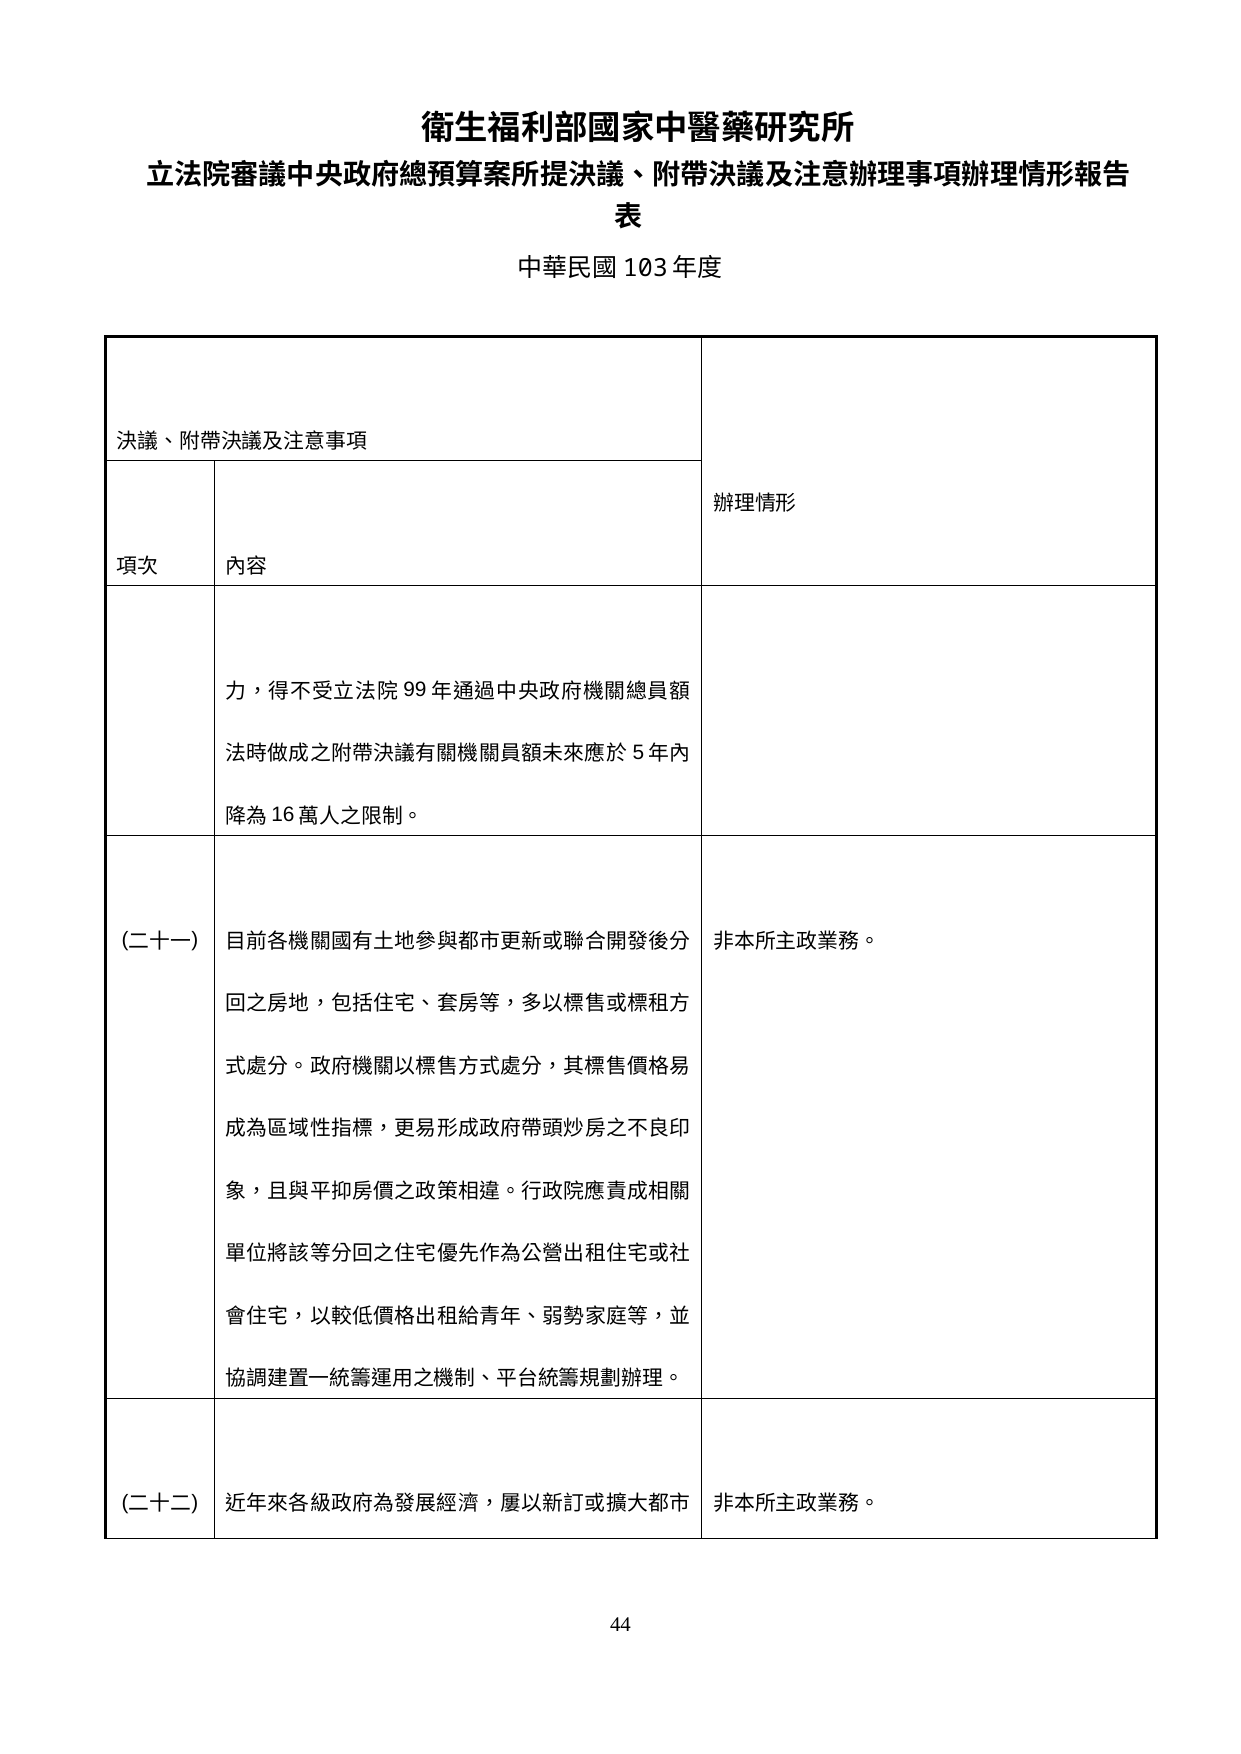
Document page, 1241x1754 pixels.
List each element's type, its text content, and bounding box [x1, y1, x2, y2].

table_cell 目前各機關國有土地參與都市更新或聯合開發後分回之房地，包括住宅、套房等，多以標售或標租方式處分。政府機關以標售方式處分，其標售價格易成為區域性指標，更易形成政府帶頭炒房之不良印象，且與平抑房價之政策相違。行政院應責成相關單位將該等分回之住宅優先作為公營出租住宅或社會住宅，以較低價格出租給青年、弱勢家庭等，並協調建置一統籌運用之機制、平台統籌規劃辦理。 [215, 836, 701, 1397]
table_cell 非本所主政業務。 [702, 836, 1155, 1397]
table_cell 近年來各級政府為發展經濟，屢以新訂或擴大都市 [215, 1399, 701, 1538]
table_header 辦理情形 [702, 338, 1155, 585]
table_cell [702, 586, 1155, 835]
table_cell 非本所主政業務。 [702, 1399, 1155, 1538]
table_cell [107, 586, 214, 835]
table_cell 內容 [215, 461, 701, 585]
table_header 決議、附帶決議及注意事項 [107, 338, 701, 460]
table_cell (二十二) [107, 1399, 214, 1538]
table_cell 項次 [107, 461, 214, 585]
table_cell (二十一) [107, 836, 214, 1397]
table_cell 力，得不受立法院99年通過中央政府機關總員額法時做成之附帶決議有關機關員額未來應於5年內降為16萬人之限制。 [215, 586, 701, 835]
